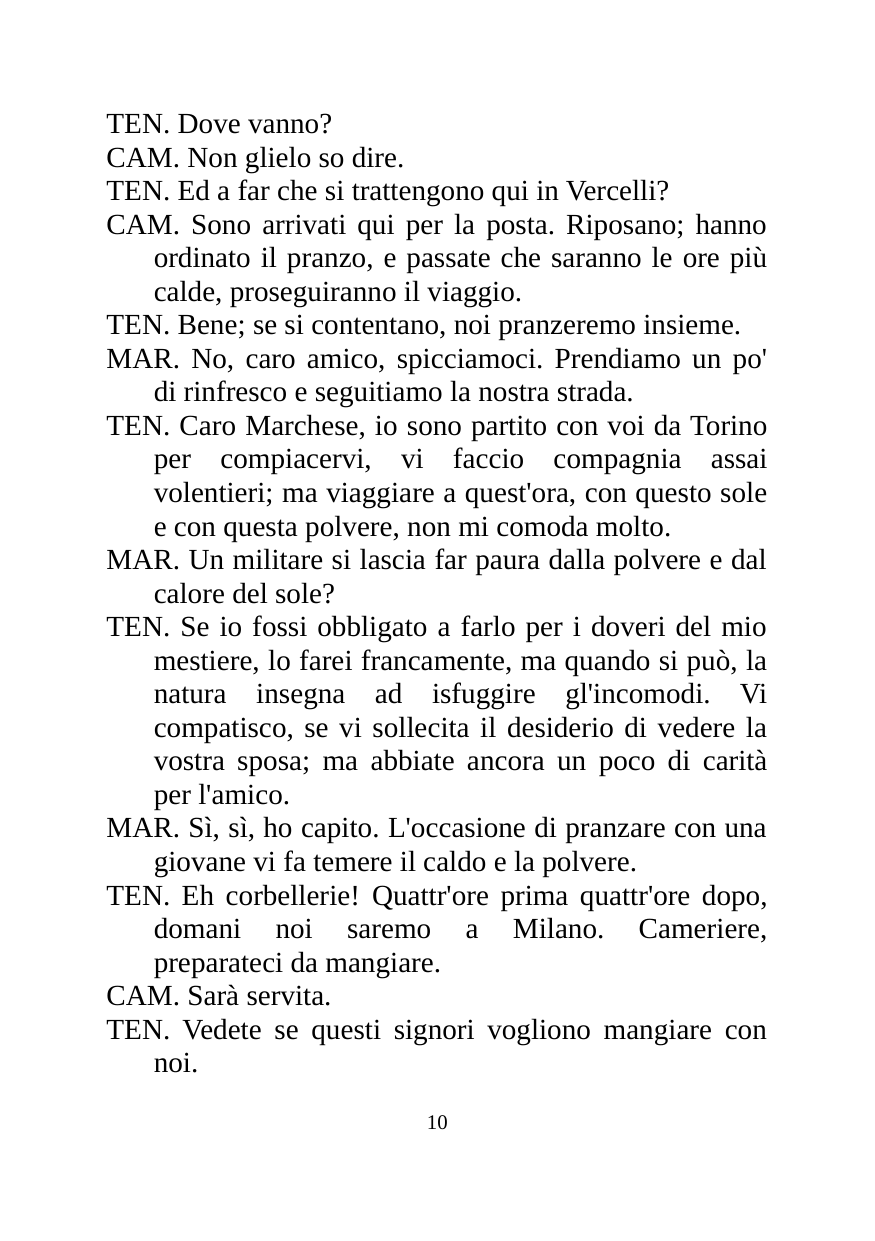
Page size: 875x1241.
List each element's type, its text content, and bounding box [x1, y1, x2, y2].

text TEN. Caro Marchese, io sono partito con voi da Torino per compiacervi, vi faccio compagnia assai volentieri; ma viaggiare a quest'ora, con questo sole e con questa polvere, non mi comoda molto. [106, 408, 768, 542]
text CAM. Sono arrivati qui per la posta. Riposano; hanno ordinato il pranzo, e passate che saranno le ore più calde, proseguiranno il viaggio. [106, 207, 768, 307]
text TEN. Vedete se questi signori vogliono mangiare con noi. [106, 1012, 768, 1079]
text MAR. No, caro amico, spicciamoci. Prendiamo un po' di rinfresco e seguitiamo la nostra strada. [106, 341, 768, 408]
text MAR. Sì, sì, ho capito. L'occasione di pranzare con una giovane vi fa temere il caldo e la polvere. [106, 811, 768, 878]
text MAR. Un militare si lascia far paura dalla polvere e dal calore del sole? [106, 542, 768, 609]
text CAM. Sarà servita. [106, 978, 768, 1012]
text TEN. Eh corbellerie! Quattr'ore prima quattr'ore dopo, domani noi saremo a Milano. Cameriere, preparateci da mangiare. [106, 878, 768, 978]
text TEN. Ed a far che si trattengono qui in Vercelli? [106, 173, 768, 207]
text TEN. Se io fossi obbligato a farlo per i doveri del mio mestiere, lo farei francamente, ma quando si può, la natura insegna ad isfuggire gl'incomodi. Vi compatisco, se vi sollecita il desiderio di vedere la vostra sposa; ma abbiate ancora un poco di carità per l'amico. [106, 609, 768, 811]
text CAM. Non glielo so dire. [106, 140, 768, 173]
text TEN. Dove vanno? [106, 106, 768, 140]
text TEN. Bene; se si contentano, noi pranzeremo insieme. [106, 307, 768, 341]
